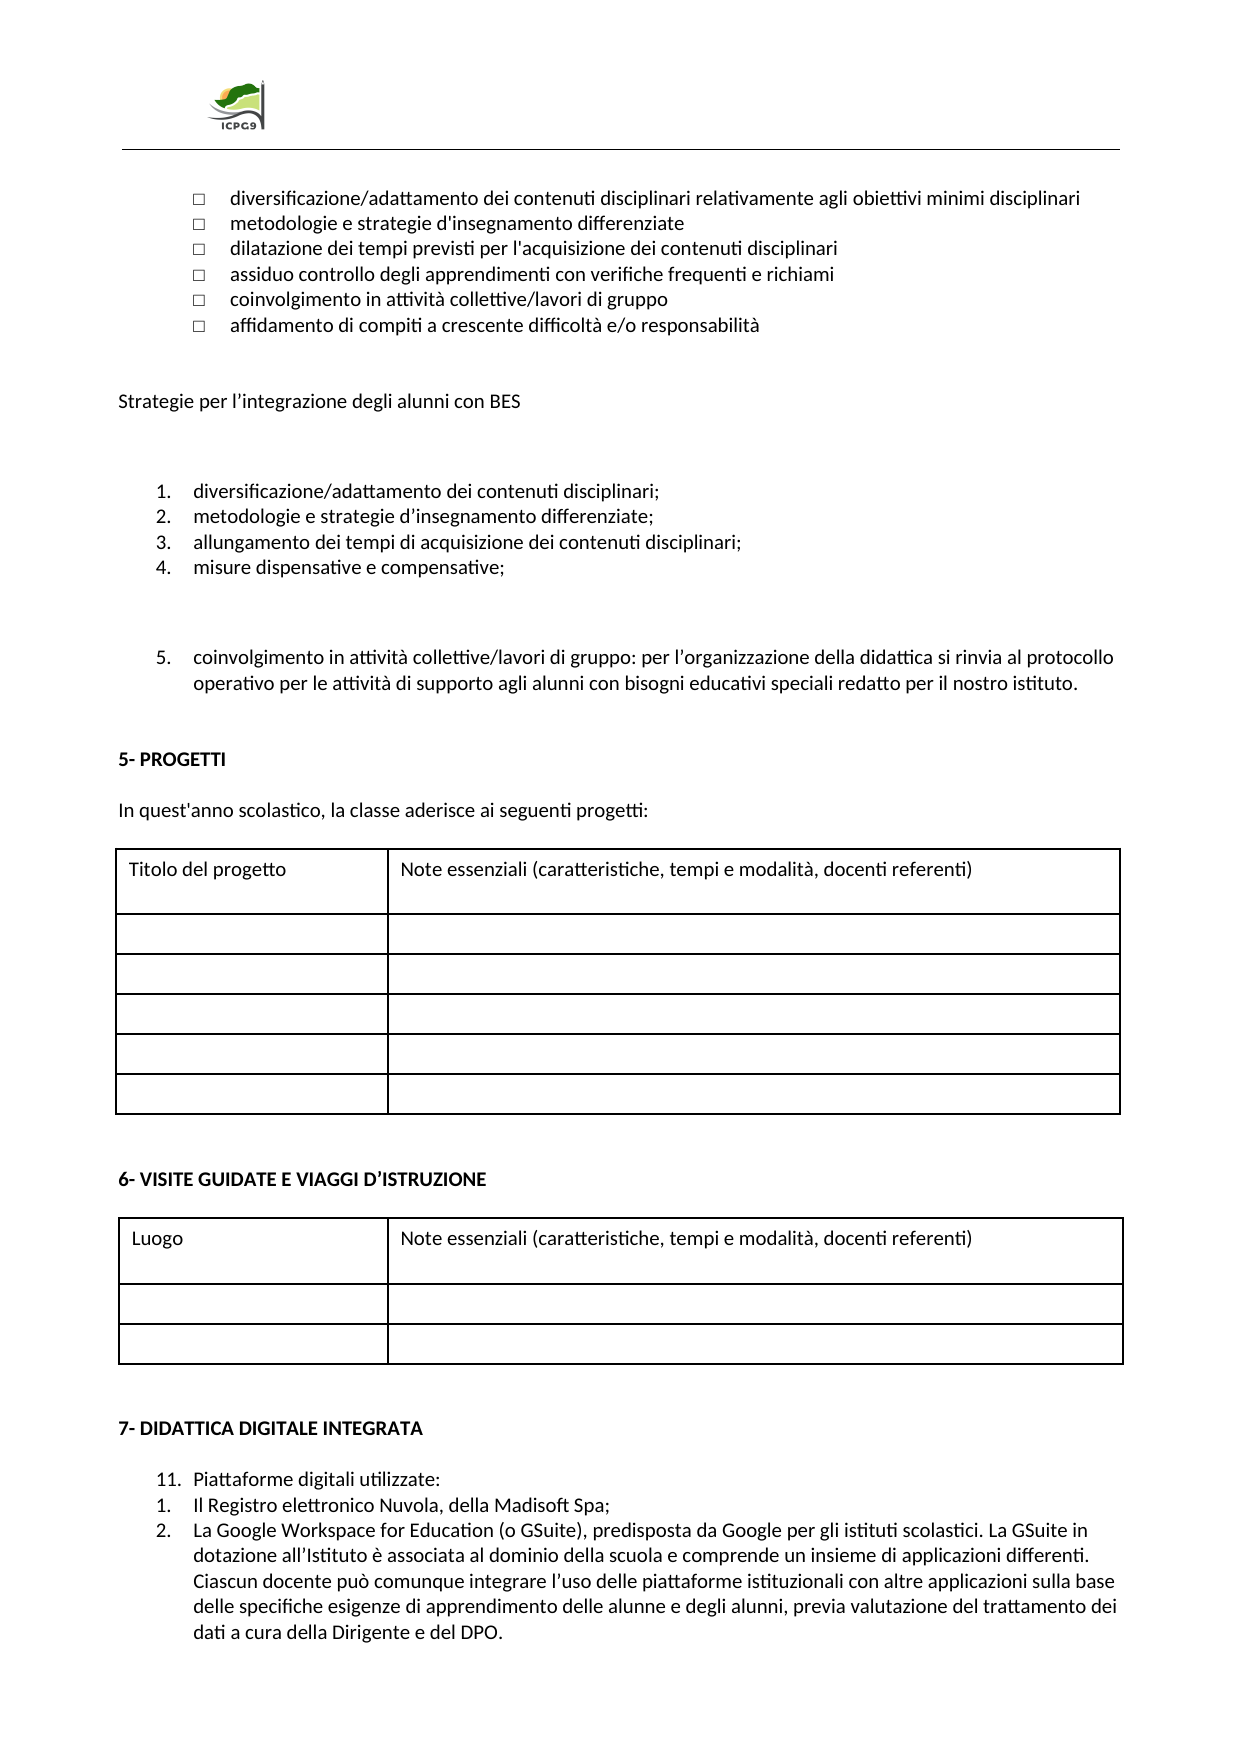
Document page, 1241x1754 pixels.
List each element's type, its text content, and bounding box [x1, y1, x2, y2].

table_header Note essenziali (caratteristiche, tempi e modalità, docenti referenti) [389, 1219, 1122, 1283]
text Strategie per l’integrazione degli alunni con BES [118, 388, 1122, 413]
text 7- DIDATTICA DIGITALE INTEGRATA [118, 1416, 1122, 1441]
table_header Titolo del progetto [117, 850, 387, 913]
list coinvolgimento in attività collettive/lavori di gruppo: per l’organizzazione della didattica si rinvia al protocollo operativo per le attività di supporto agli alunni con bisogni educativi speciali redatto per il nostro istituto. [156, 644, 1122, 695]
text 6- VISITE GUIDATE E VIAGGI D’ISTRUZIONE [118, 1166, 1122, 1192]
list La Google Workspace for Education (o GSuite), predisposta da Google per gli istituti scolastici. La GSuite in dotazione all’Istituto è associata al dominio della scuola e comprende un insieme di applicazioni differenti. Ciascun docente può comunque integrare l’uso delle piattaforme istituzionali con altre applicazioni sulla base delle specifiche esigenze di apprendimento delle alunne e degli alunni, previa valutazione del trattamento dei dati a cura della Dirigente e del DPO. [156, 1517, 1122, 1644]
text □ coinvolgimento in attività collettive/lavori di gruppo [193, 286, 1122, 312]
list misure dispensative e compensative; [91, 554, 1187, 644]
table_cell [389, 995, 1119, 1033]
text □ diversificazione/adattamento dei contenuti disciplinari relativamente agli obiettivi minimi disciplinari [193, 185, 1122, 210]
list Piattaforme digitali utilizzate: [156, 1466, 1122, 1492]
list metodologie e strategie d’insegnamento differenziate; [91, 503, 1187, 529]
text □ assiduo controllo degli apprendimenti con verifiche frequenti e richiami [193, 261, 1122, 286]
list Il Registro elettronico Nuvola, della Madisoft Spa; [156, 1492, 1122, 1517]
list allungamento dei tempi di acquisizione dei contenuti disciplinari; [91, 529, 1187, 554]
text □ dilatazione dei tempi previsti per l'acquisizione dei contenuti disciplinari [193, 236, 1122, 261]
table_header Luogo [120, 1219, 387, 1283]
table_cell [120, 1325, 387, 1363]
list diversificazione/adattamento dei contenuti disciplinari; [91, 413, 1187, 503]
table_cell [389, 1075, 1119, 1113]
text In quest'anno scolastico, la classe aderisce ai seguenti progetti: [118, 797, 1122, 822]
text □ metodologie e strategie d'insegnamento differenziate [193, 210, 1122, 236]
table_cell [117, 1035, 387, 1073]
table_cell [117, 915, 387, 953]
table_cell [389, 1325, 1122, 1363]
table_cell [117, 995, 387, 1033]
table_cell [117, 955, 387, 993]
table_cell [389, 1035, 1119, 1073]
table_cell [389, 1285, 1122, 1323]
picture [206, 75, 265, 134]
table_cell [120, 1285, 387, 1323]
table_cell [389, 915, 1119, 953]
table_header Note essenziali (caratteristiche, tempi e modalità, docenti referenti) [389, 850, 1119, 913]
text 5- PROGETTI [118, 746, 1122, 771]
table_cell [389, 955, 1119, 993]
table_cell [117, 1075, 387, 1113]
text □ affidamento di compiti a crescente difficoltà e/o responsabilità [193, 312, 1122, 337]
